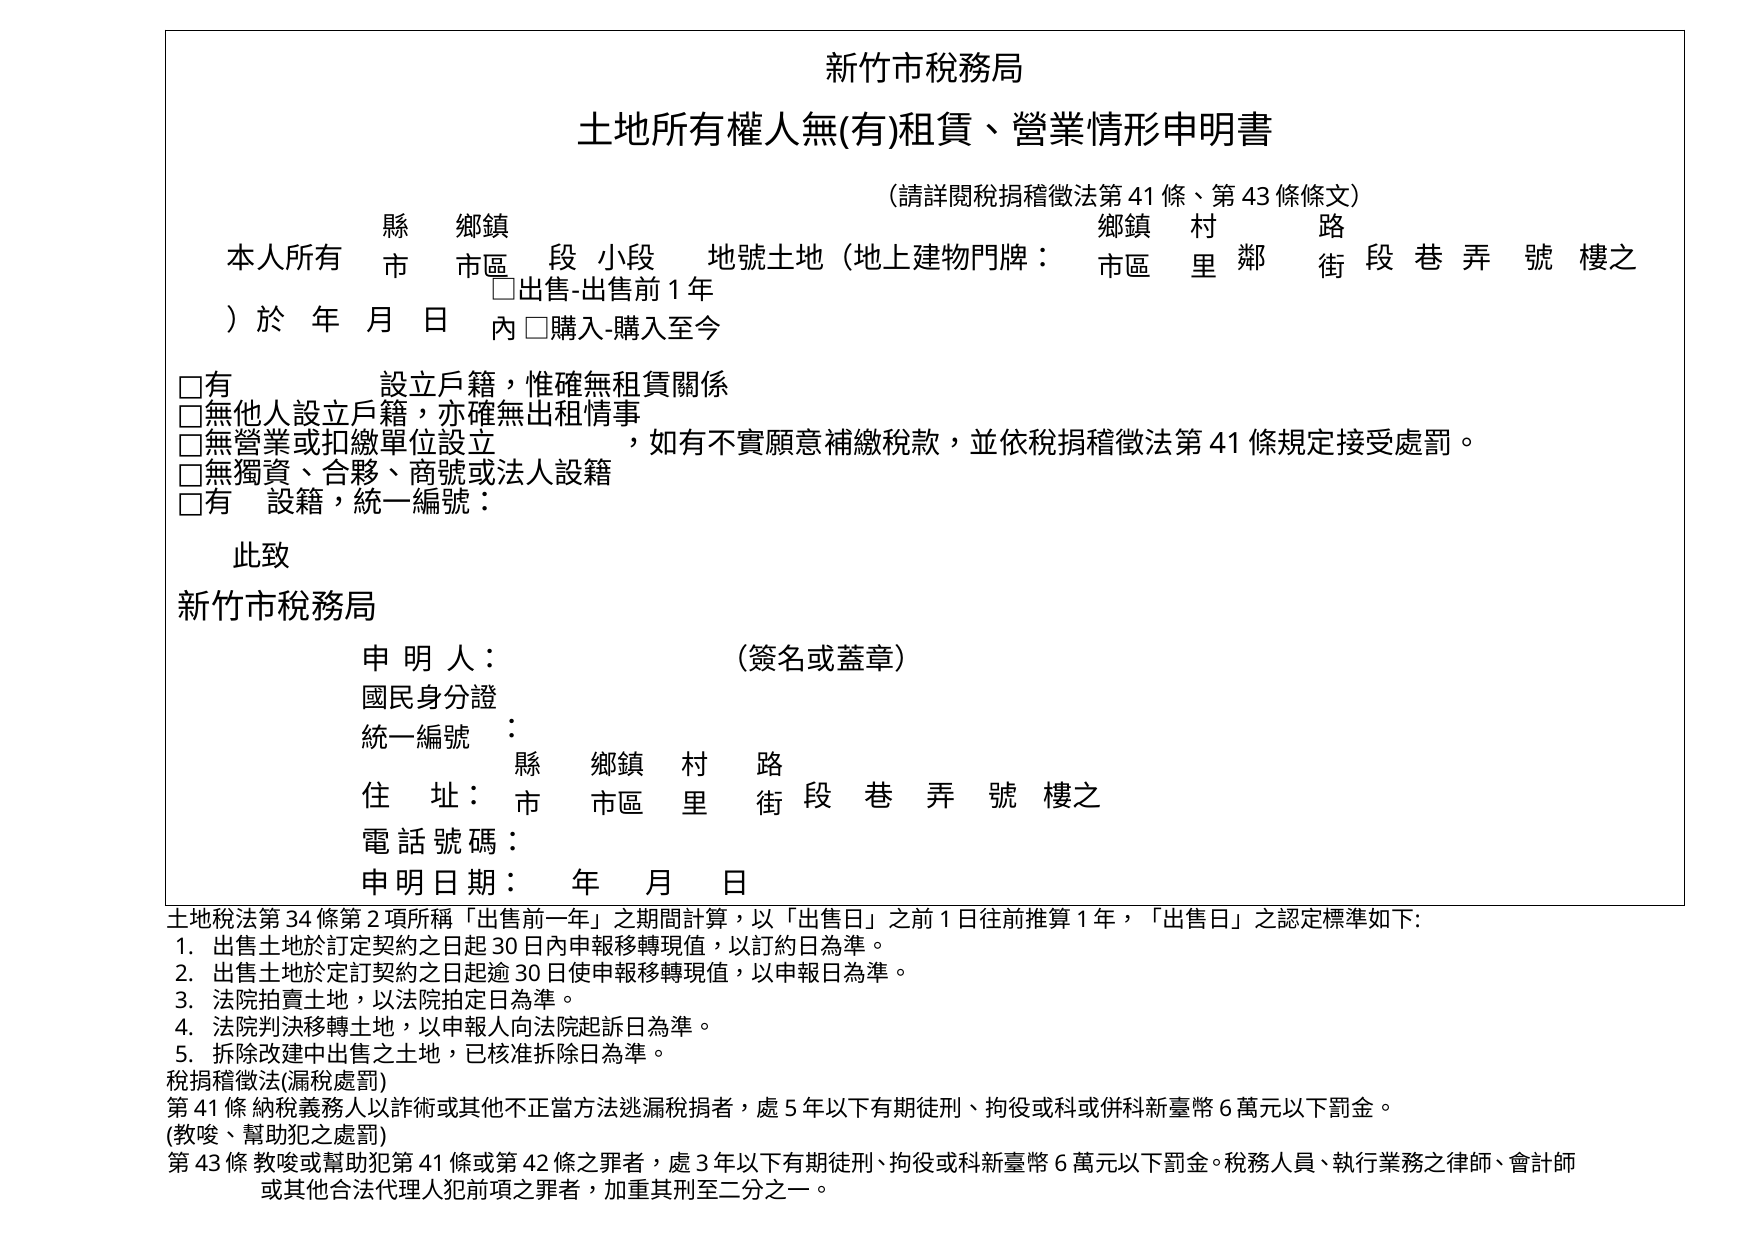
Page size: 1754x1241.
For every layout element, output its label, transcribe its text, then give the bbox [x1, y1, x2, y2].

text 土地稅法第34條第2項所稱「出售前一年」之期間計算，以「出售日」之前1日往前推算1年，「出售日」之認定標準如下: [166, 906, 1577, 933]
table_header 新竹市稅務局 土地所有權人無(有)租賃、營業情形申明書 （請詳閱稅捐稽徵法第41條、第43條條文） 本人所有 縣市 鄉鎮市區 段 小段 地號土地（地上建物門牌： 鄉鎮市區 村里 鄰 路街 段 巷 弄 號 樓之 ）於 年 月 日 □出售-出售前1年內 □購入-購入至今 □有 設立戶籍，惟確無租賃關係 □無他人設立戶籍，亦確無出租情事 □無營業或扣繳單位設立 ，如有不實願意補繳稅款，並依稅捐稽徵法第41條規定接受處罰。 □無獨資、合夥、商號或法人設籍 □有 設籍，統一編號： 此致 新竹市稅務局 申 明 人： （簽名或蓋章） 國民身分證統一編號： 住 址： 縣市 鄉鎮市區 村里 路街 段 巷 弄 號 樓之 電 話 號 碼： 申 明 日 期： 年 月 日 [166, 31, 1684, 904]
text (教唆、幫助犯之處罰) [166, 1122, 1577, 1149]
list 法院判決移轉土地，以申報人向法院起訴日為準。 [174, 1014, 1577, 1041]
list 出售土地於訂定契約之日起30日內申報移轉現值，以訂約日為準。 [174, 933, 1577, 960]
list 拆除改建中出售之土地，已核准拆除日為準。 [174, 1041, 1577, 1068]
list 法院拍賣土地，以法院拍定日為準。 [174, 987, 1577, 1014]
text 第43條 教唆或幫助犯第41條或第42條之罪者，處3年以下有期徒刑、拘役或科新臺幣6萬元以下罰金。稅務人員、執行業務之律師、會計師或其他合法代理人犯前項之罪者，加重其刑至二分之一。 [167, 1149, 1577, 1203]
text 第41條 納稅義務人以詐術或其他不正當方法逃漏稅捐者，處5年以下有期徒刑、拘役或科或併科新臺幣6萬元以下罰金。 [166, 1095, 1577, 1122]
text 稅捐稽徵法(漏稅處罰) [166, 1068, 1577, 1095]
list 出售土地於定訂契約之日起逾30日使申報移轉現值，以申報日為準。 [174, 960, 1577, 987]
